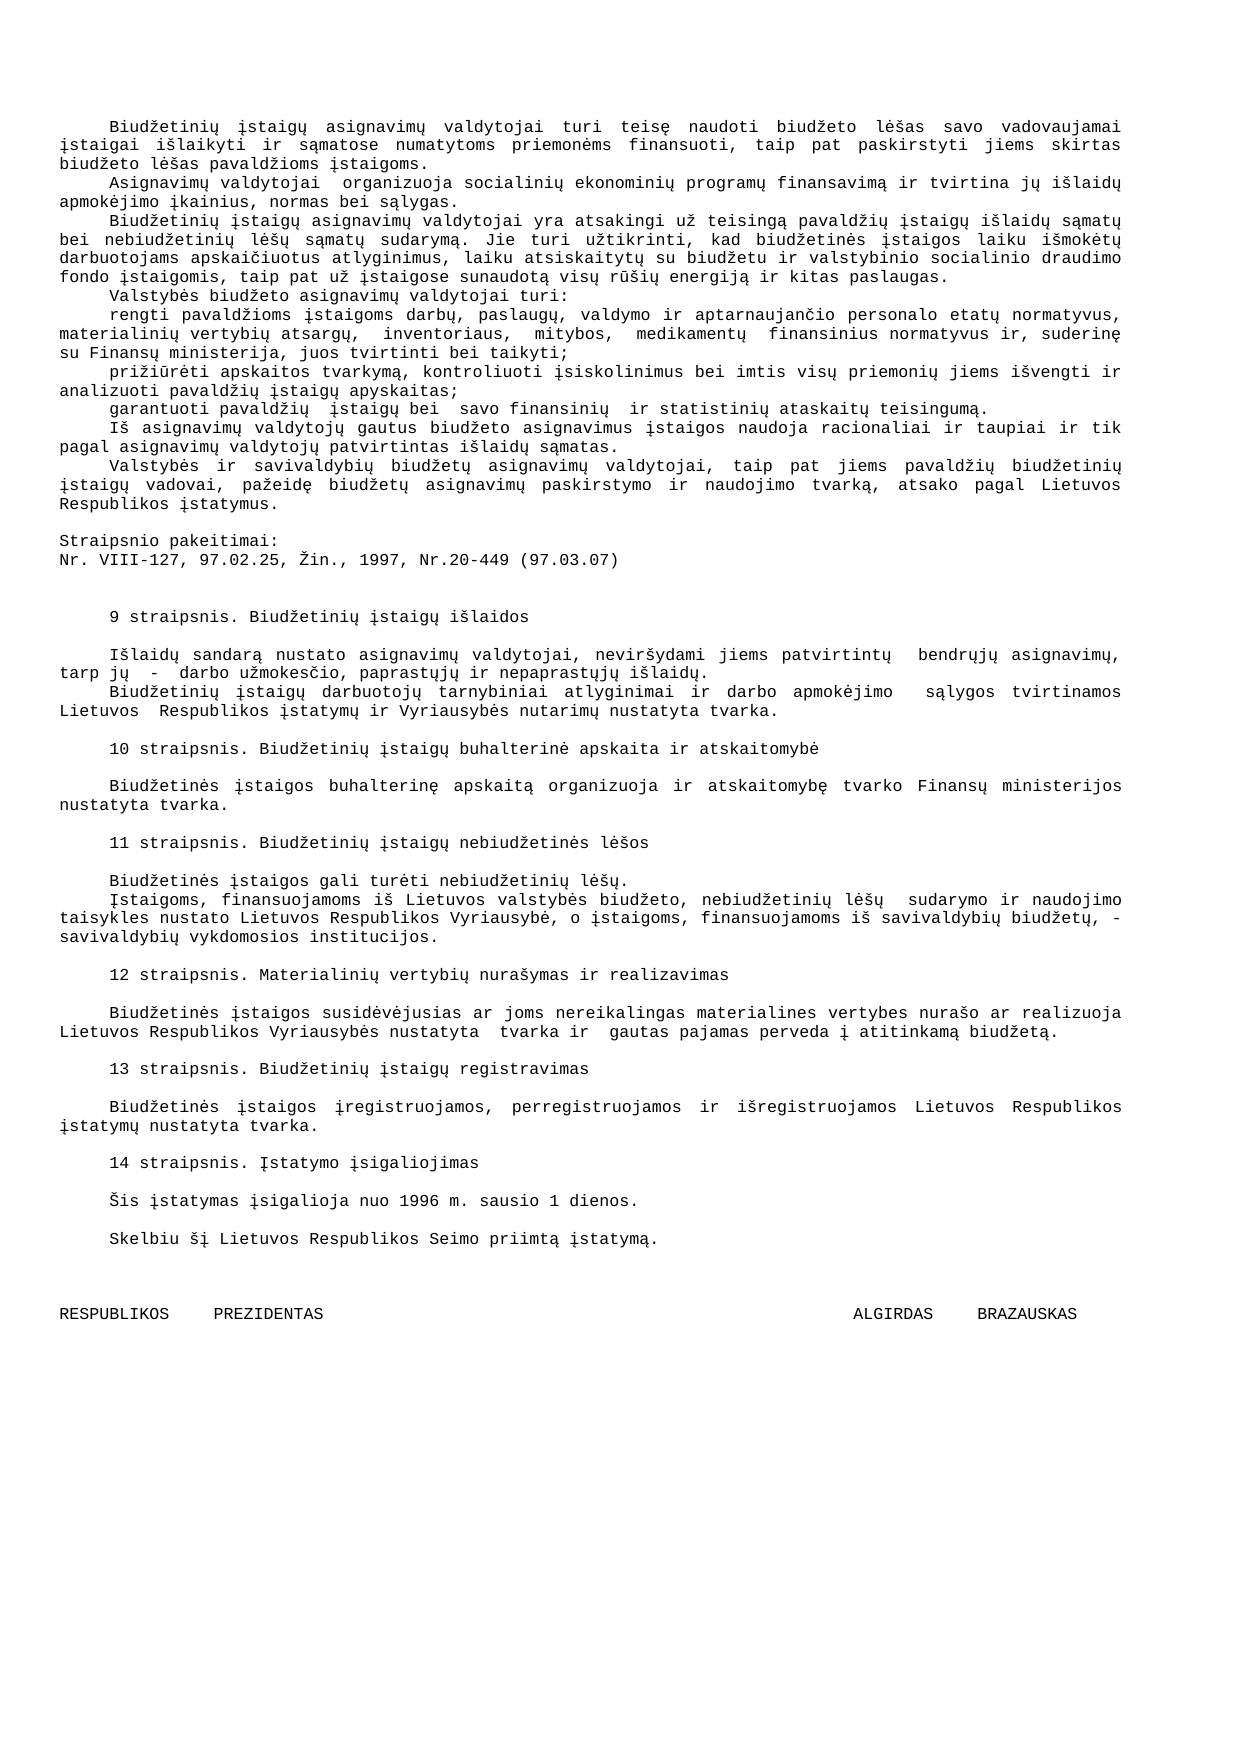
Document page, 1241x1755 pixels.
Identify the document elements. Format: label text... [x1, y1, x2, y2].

text Biudžetinių įstaigų asignavimų valdytojai yra atsakingi už teisingą pavaldžių įstaigų išlaidų sąmatų bei nebiudžetinių lėšų sąmatų sudarymą. Jie turi užtikrinti, kad biudžetinės įstaigos laiku išmokėtų darbuotojams apskaičiuotus atlyginimus, laiku atsiskaitytų su biudžetu ir valstybinio socialinio draudimo fondo įstaigomis, taip pat už įstaigose sunaudotą visų rūšių energiją ir kitas paslaugas. [59, 212, 1122, 288]
text prižiūrėti apskaitos tvarkymą, kontroliuoti įsiskolinimus bei imtis visų priemonių jiems išvengti ir analizuoti pavaldžių įstaigų apyskaitas; [59, 363, 1122, 401]
text Valstybės biudžeto asignavimų valdytojai turi: [59, 288, 1122, 307]
text Skelbiu šį Lietuvos Respublikos Seimo priimtą įstatymą. [59, 1231, 1122, 1249]
text Straipsnio pakeitimai: [59, 533, 1122, 552]
text Nr. VIII-127, 97.02.25, Žin., 1997, Nr.20-449 (97.03.07) [59, 552, 1122, 571]
text Biudžetinių įstaigų asignavimų valdytojai turi teisę naudoti biudžeto lėšas savo vadovaujamai įstaigai išlaikyti ir sąmatose numatytoms priemonėms finansuoti, taip pat paskirstyti jiems skirtas biudžeto lėšas pavaldžioms įstaigoms. [59, 118, 1122, 175]
text Iš asignavimų valdytojų gautus biudžeto asignavimus įstaigos naudoja racionaliai ir taupiai ir tik pagal asignavimų valdytojų patvirtintas išlaidų sąmatas. [59, 420, 1122, 457]
text Biudžetinės įstaigos įregistruojamos, perregistruojamos ir išregistruojamos Lietuvos Respublikos įstatymų nustatyta tvarka. [59, 1098, 1122, 1136]
text 10 straipsnis. Biudžetinių įstaigų buhalterinė apskaita ir atskaitomybė [59, 740, 1122, 759]
text 13 straipsnis. Biudžetinių įstaigų registravimas [59, 1061, 1122, 1080]
text 11 straipsnis. Biudžetinių įstaigų nebiudžetinės lėšos [59, 834, 1122, 853]
text Įstaigoms, finansuojamoms iš Lietuvos valstybės biudžeto, nebiudžetinių lėšų sudarymo ir naudojimo taisykles nustato Lietuvos Respublikos Vyriausybė, o įstaigoms, finansuojamoms iš savivaldybių biudžetų, - savivaldybių vykdomosios institucijos. [59, 891, 1122, 948]
text Asignavimų valdytojai organizuoja socialinių ekonominių programų finansavimą ir tvirtina jų išlaidų apmokėjimo įkainius, normas bei sąlygas. [59, 175, 1122, 212]
text Išlaidų sandarą nustato asignavimų valdytojai, neviršydami jiems patvirtintų bendrųjų asignavimų, tarp jų - darbo užmokesčio, paprastųjų ir nepaprastųjų išlaidų. [59, 646, 1122, 684]
text garantuoti pavaldžių įstaigų bei savo finansinių ir statistinių ataskaitų teisingumą. [59, 401, 1122, 420]
text Šis įstatymas įsigalioja nuo 1996 m. sausio 1 dienos. [59, 1193, 1122, 1212]
text rengti pavaldžioms įstaigoms darbų, paslaugų, valdymo ir aptarnaujančio personalo etatų normatyvus, materialinių vertybių atsargų, inventoriaus, mitybos, medikamentų finansinius normatyvus ir, suderinę su Finansų ministerija, juos tvirtinti bei taikyti; [59, 307, 1122, 363]
text Biudžetinės įstaigos gali turėti nebiudžetinių lėšų. [59, 872, 1122, 891]
text Biudžetinės įstaigos buhalterinę apskaitą organizuoja ir atskaitomybę tvarko Finansų ministerijos nustatyta tvarka. [59, 778, 1122, 816]
text Biudžetinės įstaigos susidėvėjusias ar joms nereikalingas materialines vertybes nurašo ar realizuoja Lietuvos Respublikos Vyriausybės nustatyta tvarka ir gautas pajamas perveda į atitinkamą biudžetą. [59, 1004, 1122, 1042]
text 12 straipsnis. Materialinių vertybių nurašymas ir realizavimas [59, 967, 1122, 985]
text 9 straipsnis. Biudžetinių įstaigų išlaidos [59, 608, 1122, 627]
text RESPUBLIKOS PREZIDENTAS ALGIRDAS BRAZAUSKAS [59, 1306, 1122, 1344]
text Biudžetinių įstaigų darbuotojų tarnybiniai atlyginimai ir darbo apmokėjimo sąlygos tvirtinamos Lietuvos Respublikos įstatymų ir Vyriausybės nutarimų nustatyta tvarka. [59, 684, 1122, 721]
text Valstybės ir savivaldybių biudžetų asignavimų valdytojai, taip pat jiems pavaldžių biudžetinių įstaigų vadovai, pažeidę biudžetų asignavimų paskirstymo ir naudojimo tvarką, atsako pagal Lietuvos Respublikos įstatymus. [59, 457, 1122, 514]
text 14 straipsnis. Įstatymo įsigaliojimas [59, 1155, 1122, 1174]
